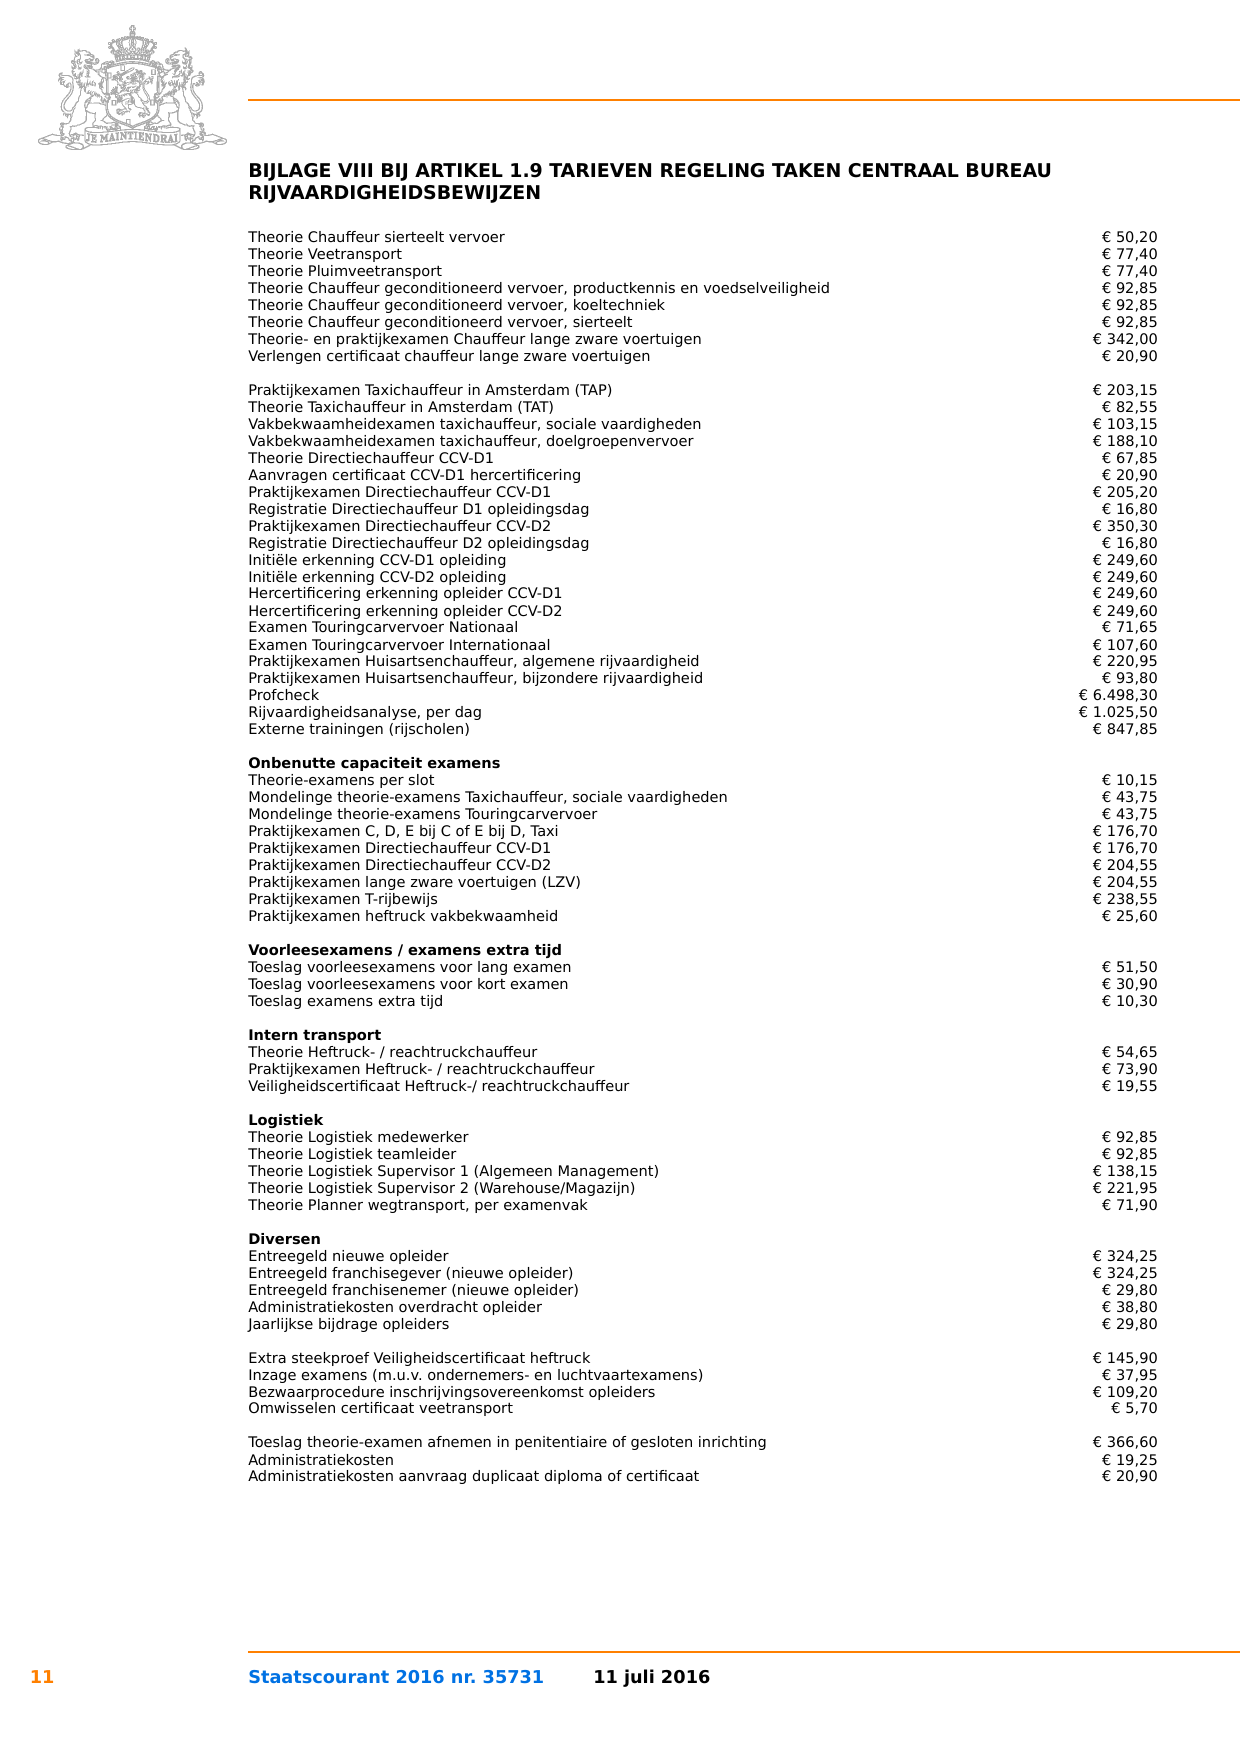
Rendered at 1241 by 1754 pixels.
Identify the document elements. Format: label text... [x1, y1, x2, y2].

table_cell Registratie Directiechauffeur D1 opleidingsdag [248, 501, 1004, 517]
table_cell Theorie Chauffeur geconditioneerd vervoer, productkennis en voedselveiligheid [248, 280, 1004, 297]
table_cell Veiligheidscertificaat Heftruck-/ reachtruckchauffeur [248, 1078, 1004, 1095]
table_header Theorie Chauffeur sierteelt vervoer [248, 229, 1004, 246]
table_cell Administratiekosten aanvraag duplicaat diploma of certificaat [248, 1468, 1004, 1485]
table_cell € 220,95 [1004, 653, 1163, 670]
table_cell Entreegeld nieuwe opleider [248, 1248, 1004, 1264]
table_cell € 71,90 [1004, 1197, 1163, 1214]
table_cell € 350,30 [1004, 518, 1163, 534]
table_cell € 29,80 [1004, 1316, 1163, 1332]
table_cell [1004, 1027, 1163, 1044]
table_cell Toeslag examens extra tijd [248, 993, 1004, 1010]
table_cell Theorie Logistiek teamleider [248, 1146, 1004, 1163]
table_cell Theorie Logistiek Supervisor 1 (Algemeen Management) [248, 1163, 1004, 1180]
table_cell Onbenutte capaciteit examens [248, 755, 1004, 772]
table_cell € 43,75 [1004, 789, 1163, 806]
table_cell € 10,15 [1004, 772, 1163, 789]
table_cell [248, 1010, 1004, 1027]
table_cell € 20,90 [1004, 1468, 1163, 1485]
table_cell € 847,85 [1004, 721, 1163, 738]
table_cell € 43,75 [1004, 806, 1163, 823]
table_cell Rijvaardigheidsanalyse, per dag [248, 704, 1004, 721]
table_cell € 176,70 [1004, 823, 1163, 840]
table_cell Theorie Taxichauffeur in Amsterdam (TAT) [248, 399, 1004, 416]
table_cell Toeslag voorleesexamens voor lang examen [248, 959, 1004, 976]
table_cell € 176,70 [1004, 840, 1163, 857]
table_cell [1004, 755, 1163, 772]
table_cell Vakbekwaamheidexamen taxichauffeur, sociale vaardigheden [248, 416, 1004, 433]
table_cell € 342,00 [1004, 331, 1163, 348]
table_cell € 25,60 [1004, 908, 1163, 925]
table_cell € 92,85 [1004, 297, 1163, 314]
table_cell € 221,95 [1004, 1180, 1163, 1197]
table_cell Praktijkexamen C, D, E bij C of E bij D, Taxi [248, 823, 1004, 840]
table_cell [1004, 1418, 1163, 1434]
table_cell Voorleesexamens / examens extra tijd [248, 942, 1004, 959]
table_cell [1004, 1231, 1163, 1248]
table_cell Toeslag theorie-examen afnemen in penitentiaire of gesloten inrichting [248, 1434, 1004, 1451]
table_cell € 238,55 [1004, 891, 1163, 908]
table_cell Diversen [248, 1231, 1004, 1248]
table_cell [1004, 1010, 1163, 1027]
table_cell € 77,40 [1004, 263, 1163, 280]
table_cell Praktijkexamen heftruck vakbekwaamheid [248, 908, 1004, 925]
table_cell € 19,25 [1004, 1451, 1163, 1468]
table_cell [1004, 1112, 1163, 1129]
table_cell € 138,15 [1004, 1163, 1163, 1180]
table_cell € 92,85 [1004, 1129, 1163, 1146]
table_cell Praktijkexamen Huisartsenchauffeur, algemene rijvaardigheid [248, 653, 1004, 670]
table_cell € 38,80 [1004, 1299, 1163, 1316]
table_cell Hercertificering erkenning opleider CCV-D1 [248, 585, 1004, 602]
table_cell € 6.498,30 [1004, 687, 1163, 704]
table_cell € 10,30 [1004, 993, 1163, 1010]
table_cell [248, 738, 1004, 755]
table_cell € 92,85 [1004, 1146, 1163, 1163]
table_cell [248, 1333, 1004, 1349]
table_header € 50,20 [1004, 229, 1163, 246]
table_cell € 92,85 [1004, 314, 1163, 331]
table_cell Theorie Chauffeur geconditioneerd vervoer, koeltechniek [248, 297, 1004, 314]
table_cell Registratie Directiechauffeur D2 opleidingsdag [248, 535, 1004, 551]
table_cell Theorie- en praktijkexamen Chauffeur lange zware voertuigen [248, 331, 1004, 348]
table_cell € 103,15 [1004, 416, 1163, 433]
table_cell Theorie-examens per slot [248, 772, 1004, 789]
table_cell € 51,50 [1004, 959, 1163, 976]
table_cell Toeslag voorleesexamens voor kort examen [248, 976, 1004, 993]
table_cell Praktijkexamen Directiechauffeur CCV-D1 [248, 840, 1004, 857]
table_cell Mondelinge theorie-examens Touringcarvervoer [248, 806, 1004, 823]
table_cell € 82,55 [1004, 399, 1163, 416]
table_cell Intern transport [248, 1027, 1004, 1044]
table_cell Theorie Planner wegtransport, per examenvak [248, 1197, 1004, 1214]
table_cell € 249,60 [1004, 585, 1163, 602]
table_cell € 204,55 [1004, 874, 1163, 891]
table_cell Praktijkexamen Heftruck- / reachtruckchauffeur [248, 1061, 1004, 1078]
table_cell € 20,90 [1004, 467, 1163, 483]
table_cell [248, 1095, 1004, 1112]
table_cell Praktijkexamen Taxichauffeur in Amsterdam (TAP) [248, 382, 1004, 399]
table_cell Theorie Veetransport [248, 246, 1004, 263]
table_cell Theorie Pluimveetransport [248, 263, 1004, 280]
table_cell Extra steekproef Veiligheidscertificaat heftruck [248, 1350, 1004, 1366]
picture [38, 25, 227, 150]
table_cell Initiële erkenning CCV-D1 opleiding [248, 551, 1004, 568]
table_cell Theorie Logistiek medewerker [248, 1129, 1004, 1146]
table_cell Hercertificering erkenning opleider CCV-D2 [248, 603, 1004, 619]
table_cell € 5,70 [1004, 1400, 1163, 1417]
table_cell [1004, 738, 1163, 755]
subtitle BIJLAGE VIII BIJ ARTIKEL 1.9 TARIEVEN REGELING TAKEN CENTRAAL BUREAU RIJVAARDIGHEIDSBEWIJZEN [248, 160, 1163, 204]
table_cell [248, 1418, 1004, 1434]
table_cell € 37,95 [1004, 1366, 1163, 1383]
table_cell € 249,60 [1004, 603, 1163, 619]
table_cell Theorie Heftruck- / reachtruckchauffeur [248, 1044, 1004, 1061]
table_cell Verlengen certificaat chauffeur lange zware voertuigen [248, 348, 1004, 365]
table_cell Theorie Chauffeur geconditioneerd vervoer, sierteelt [248, 314, 1004, 331]
table_cell Praktijkexamen Huisartsenchauffeur, bijzondere rijvaardigheid [248, 670, 1004, 687]
table_cell € 93,80 [1004, 670, 1163, 687]
table_cell Jaarlijkse bijdrage opleiders [248, 1316, 1004, 1332]
table_cell Logistiek [248, 1112, 1004, 1129]
table_cell Administratiekosten [248, 1451, 1004, 1468]
table_cell [1004, 365, 1163, 382]
table_cell € 1.025,50 [1004, 704, 1163, 721]
table_cell Theorie Logistiek Supervisor 2 (Warehouse/Magazijn) [248, 1180, 1004, 1197]
table_cell Aanvragen certificaat CCV-D1 hercertificering [248, 467, 1004, 483]
table_cell € 16,80 [1004, 535, 1163, 551]
table_cell € 54,65 [1004, 1044, 1163, 1061]
table_cell € 77,40 [1004, 246, 1163, 263]
table_cell [248, 365, 1004, 382]
table_cell € 204,55 [1004, 857, 1163, 874]
table_cell [1004, 1214, 1163, 1231]
table_cell Initiële erkenning CCV-D2 opleiding [248, 569, 1004, 585]
table_cell € 29,80 [1004, 1282, 1163, 1298]
table_cell [1004, 1333, 1163, 1349]
table_cell Praktijkexamen Directiechauffeur CCV-D2 [248, 857, 1004, 874]
table_cell € 16,80 [1004, 501, 1163, 517]
table_cell € 145,90 [1004, 1350, 1163, 1366]
table_cell € 19,55 [1004, 1078, 1163, 1095]
table_cell € 107,60 [1004, 636, 1163, 653]
table_cell € 249,60 [1004, 551, 1163, 568]
table_cell € 92,85 [1004, 280, 1163, 297]
table_cell € 71,65 [1004, 619, 1163, 636]
table_cell € 324,25 [1004, 1248, 1163, 1264]
table_cell Theorie Directiechauffeur CCV-D1 [248, 450, 1004, 467]
table_cell Praktijkexamen Directiechauffeur CCV-D2 [248, 518, 1004, 534]
table_cell € 203,15 [1004, 382, 1163, 399]
table_cell [248, 925, 1004, 942]
table_cell Inzage examens (m.u.v. ondernemers- en luchtvaartexamens) [248, 1366, 1004, 1383]
table_cell Praktijkexamen lange zware voertuigen (LZV) [248, 874, 1004, 891]
table_cell € 249,60 [1004, 569, 1163, 585]
table_cell [1004, 1095, 1163, 1112]
table_cell Examen Touringcarvervoer Nationaal [248, 619, 1004, 636]
table_cell [248, 1214, 1004, 1231]
table_cell [1004, 925, 1163, 942]
table_cell Praktijkexamen Directiechauffeur CCV-D1 [248, 484, 1004, 501]
table_cell Entreegeld franchisegever (nieuwe opleider) [248, 1265, 1004, 1282]
table_cell [1004, 942, 1163, 959]
table_cell € 73,90 [1004, 1061, 1163, 1078]
table_cell € 30,90 [1004, 976, 1163, 993]
table_cell € 20,90 [1004, 348, 1163, 365]
table_cell Mondelinge theorie-examens Taxichauffeur, sociale vaardigheden [248, 789, 1004, 806]
table_cell € 205,20 [1004, 484, 1163, 501]
table_cell Omwisselen certificaat veetransport [248, 1400, 1004, 1417]
table_cell Examen Touringcarvervoer Internationaal [248, 636, 1004, 653]
table_cell Bezwaarprocedure inschrijvingsovereenkomst opleiders [248, 1384, 1004, 1400]
table_cell € 67,85 [1004, 450, 1163, 467]
table_cell € 324,25 [1004, 1265, 1163, 1282]
table_cell € 366,60 [1004, 1434, 1163, 1451]
table_cell Vakbekwaamheidexamen taxichauffeur, doelgroepenvervoer [248, 433, 1004, 449]
table_cell Entreegeld franchisenemer (nieuwe opleider) [248, 1282, 1004, 1298]
table_cell € 188,10 [1004, 433, 1163, 449]
table_cell Externe trainingen (rijscholen) [248, 721, 1004, 738]
table_cell Administratiekosten overdracht opleider [248, 1299, 1004, 1316]
table_cell € 109,20 [1004, 1384, 1163, 1400]
table_cell Profcheck [248, 687, 1004, 704]
table_cell Praktijkexamen T-rijbewijs [248, 891, 1004, 908]
